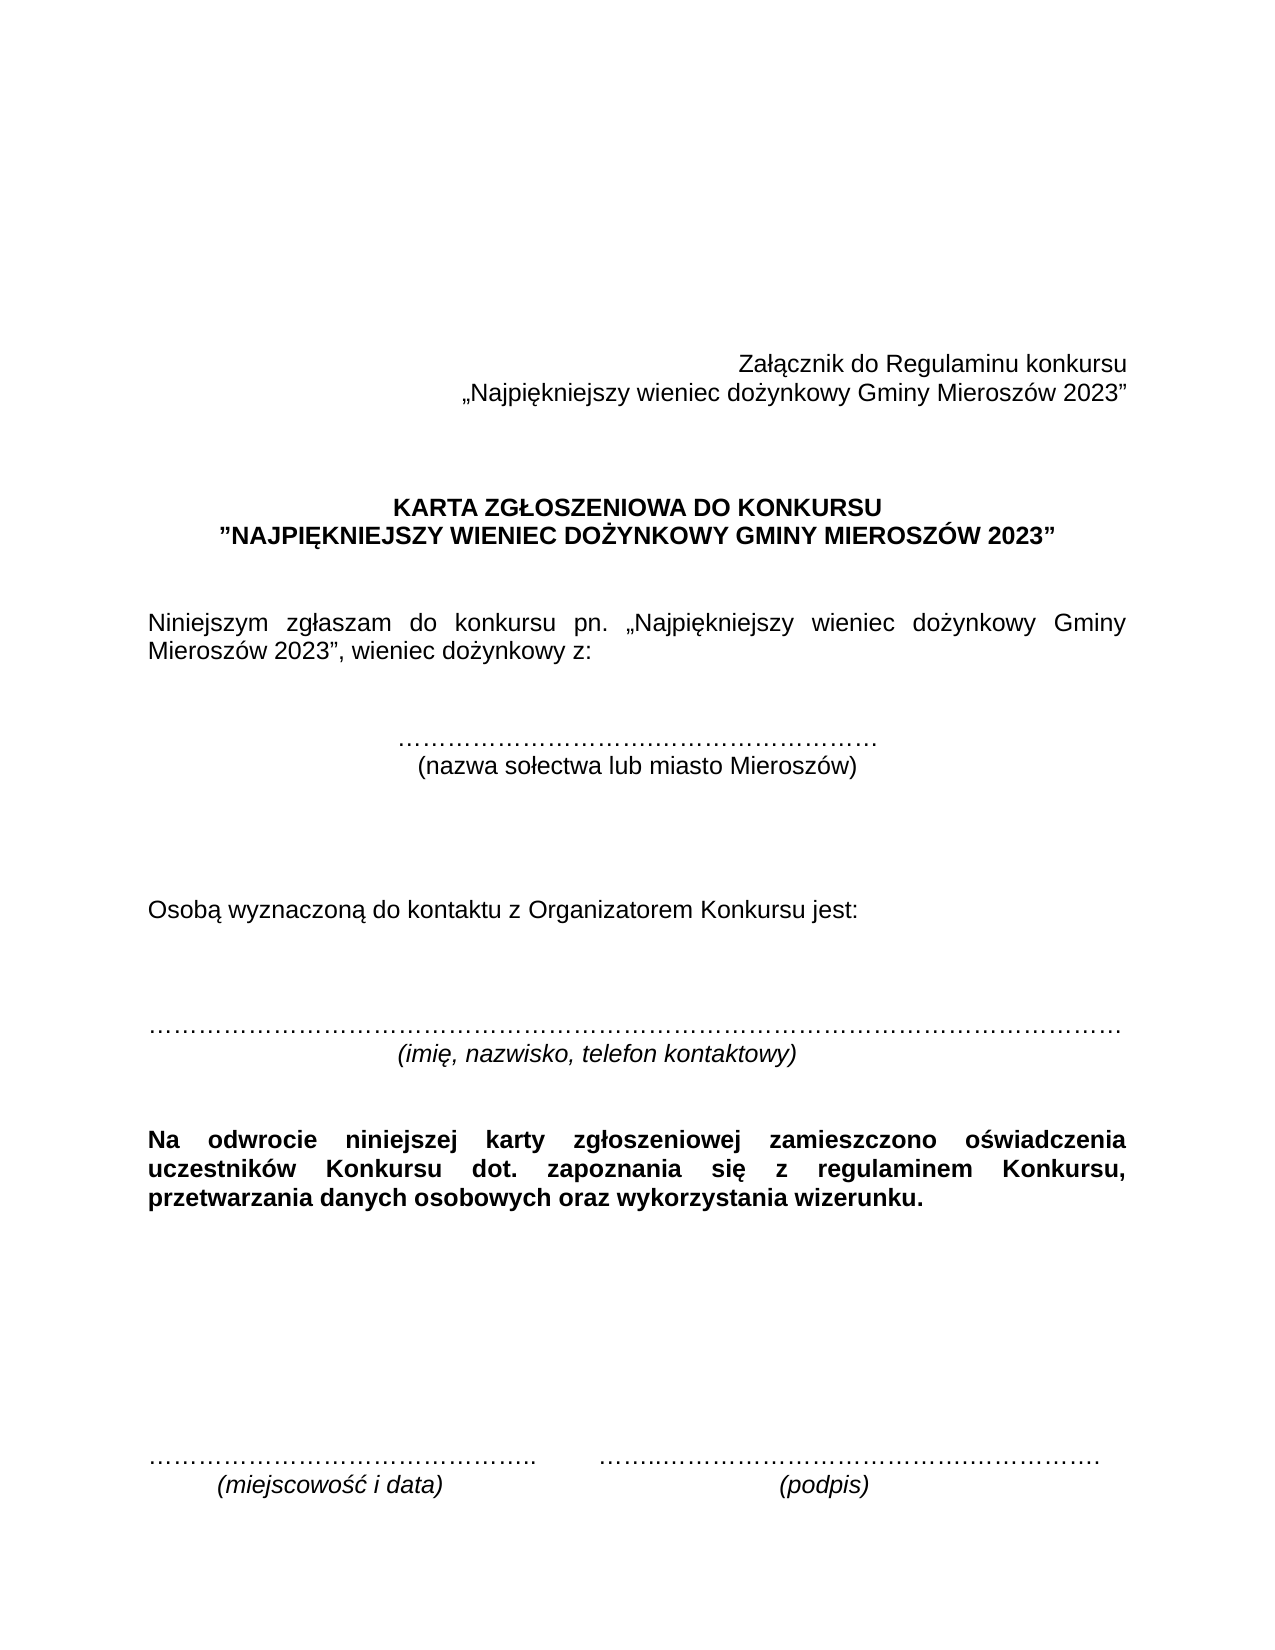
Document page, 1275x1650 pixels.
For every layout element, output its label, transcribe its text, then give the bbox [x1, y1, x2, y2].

text „Najpiękniejszy wieniec dożynkowy Gminy Mieroszów 2023” [148, 378, 1127, 406]
text KARTA ZGŁOSZENIOWA DO KONKURSU [148, 493, 1127, 521]
text ……………………………………….. ……..……………………………….……………. [148, 1441, 1127, 1470]
text Osobą wyznaczoną do kontaktu z Organizatorem Konkursu jest: [148, 895, 1127, 924]
text Na odwrocie niniejszej karty zgłoszeniowej zamieszczono oświadczenia uczestników Konkursu dot. zapoznania się z regulaminem Konkursu, przetwarzania danych osobowych oraz wykorzystania wizerunku. [148, 1125, 1127, 1211]
text (miejscowość i data) (podpis) [148, 1470, 1127, 1499]
text Załącznik do Regulaminu konkursu [148, 349, 1127, 378]
text ………………………….……………………… [148, 723, 1127, 751]
text ”NAJPIĘKNIEJSZY WIENIEC DOŻYNKOWY GMINY MIEROSZÓW 2023” [148, 521, 1127, 550]
text ……………………………………………………………………………………………………… (imię, nazwisko, telefon kontaktowy) [148, 981, 1127, 1068]
text (nazwa sołectwa lub miasto Mieroszów) [148, 751, 1127, 780]
text Niniejszym zgłaszam do konkursu pn. „Najpiękniejszy wieniec dożynkowy Gminy Mieroszów 2023”, wieniec dożynkowy z: [148, 608, 1127, 665]
